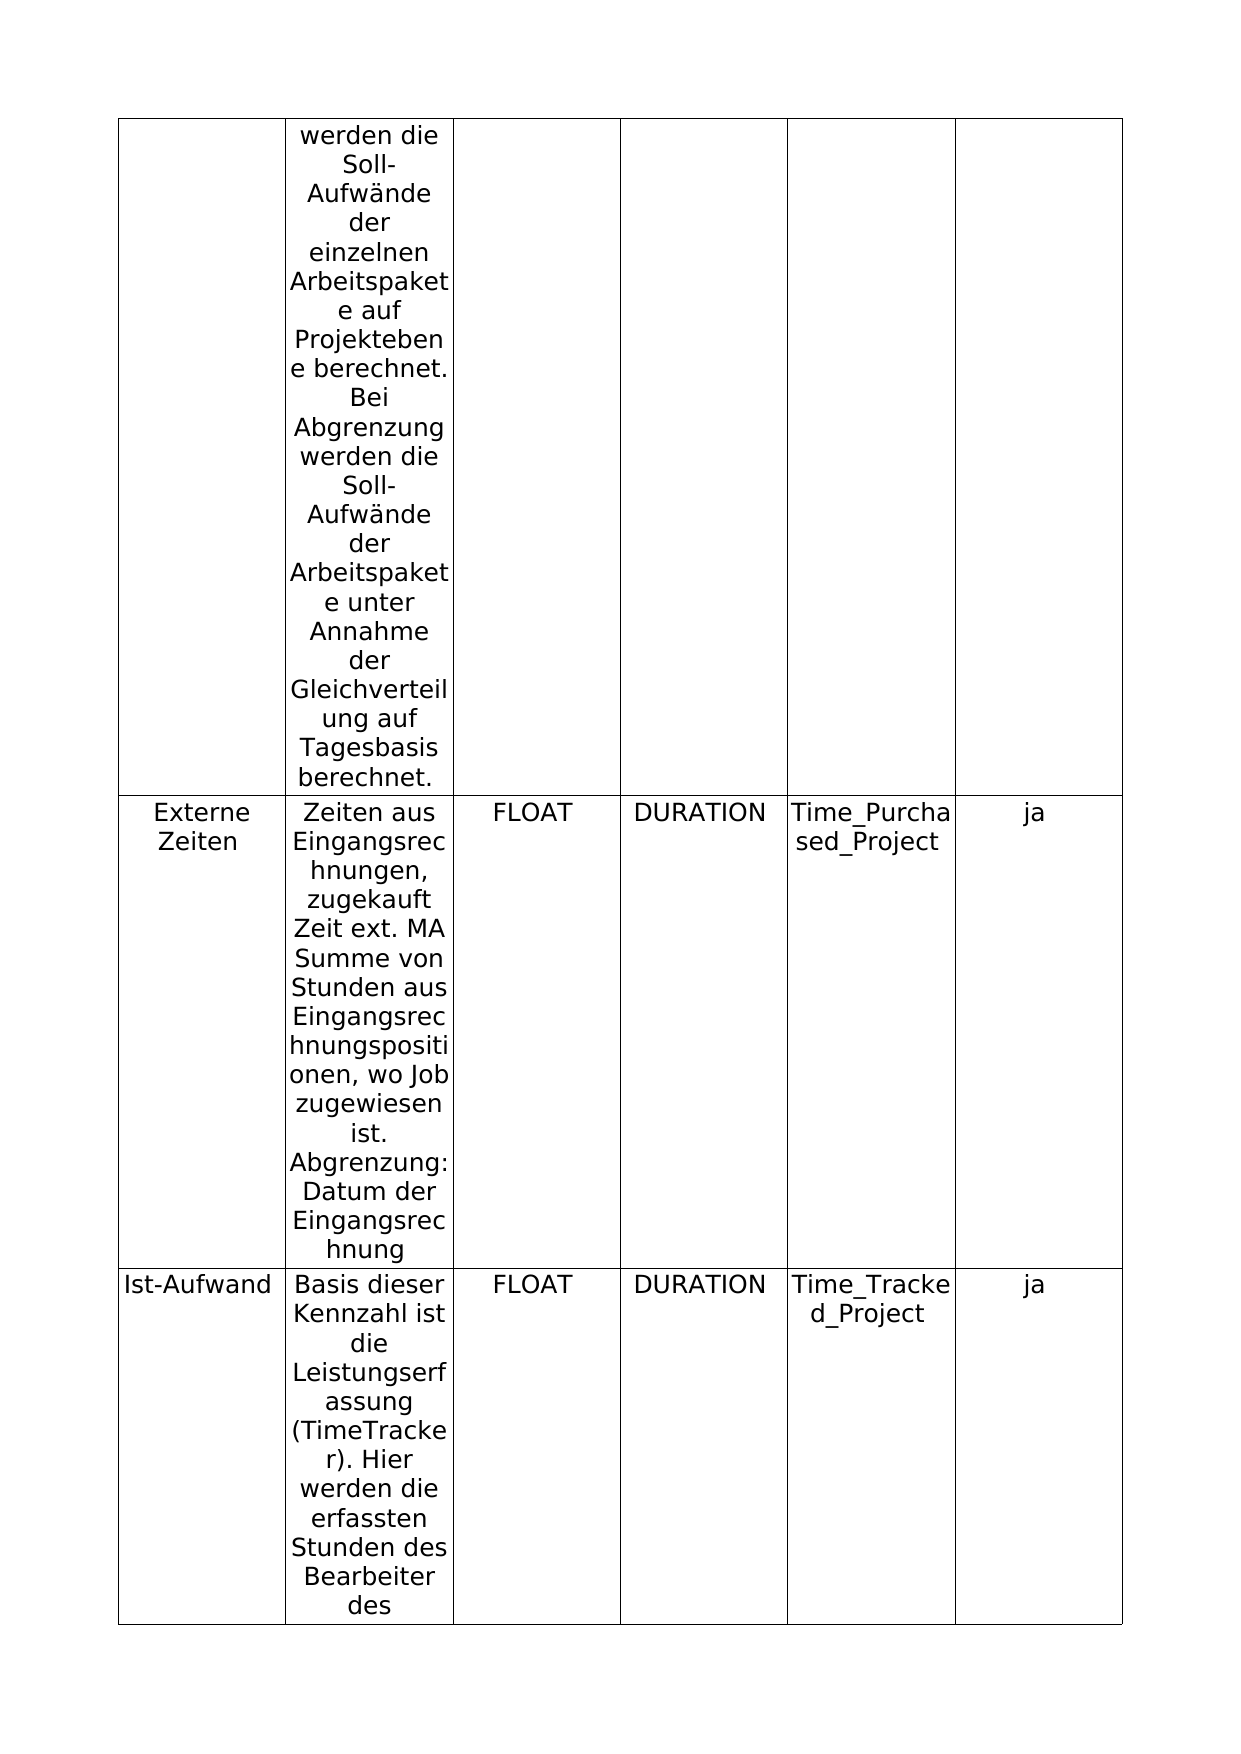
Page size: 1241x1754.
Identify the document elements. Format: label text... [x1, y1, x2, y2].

table_cell [621, 119, 787, 795]
table_cell Externe Zeiten [119, 796, 285, 1267]
table_cell FLOAT [454, 796, 620, 1267]
table_cell DURATION [621, 1269, 787, 1623]
table_cell FLOAT [454, 1269, 620, 1623]
table_cell [454, 119, 620, 795]
table_cell Time_Purchased_Project [788, 796, 955, 1267]
table_cell Ist-Aufwand [119, 1269, 285, 1623]
table_cell Time_Tracked_Project [788, 1269, 955, 1623]
table_cell ja [956, 1269, 1122, 1623]
table_cell ja [956, 796, 1122, 1267]
table_cell Zeiten aus Eingangsrechnungen, zugekauft Zeit ext. MA Summe von Stunden aus Eingangsrechnungspositionen, wo Job zugewiesen ist. Abgrenzung: Datum der Eingangsrechnung [286, 796, 453, 1267]
table_cell [119, 119, 285, 795]
table_cell [956, 119, 1122, 795]
table_cell [788, 119, 955, 795]
table_cell werden die Soll-Aufwände der einzelnen Arbeitspakete auf Projektebene berechnet. Bei Abgrenzung werden die Soll-Aufwände der Arbeitspakete unter Annahme der Gleichverteilung auf Tagesbasis berechnet. [286, 119, 453, 795]
table_cell DURATION [621, 796, 787, 1267]
table_cell Basis dieser Kennzahl ist die Leistungserfassung (TimeTracker). Hier werden die erfassten Stunden des Bearbeiter des [286, 1269, 453, 1623]
